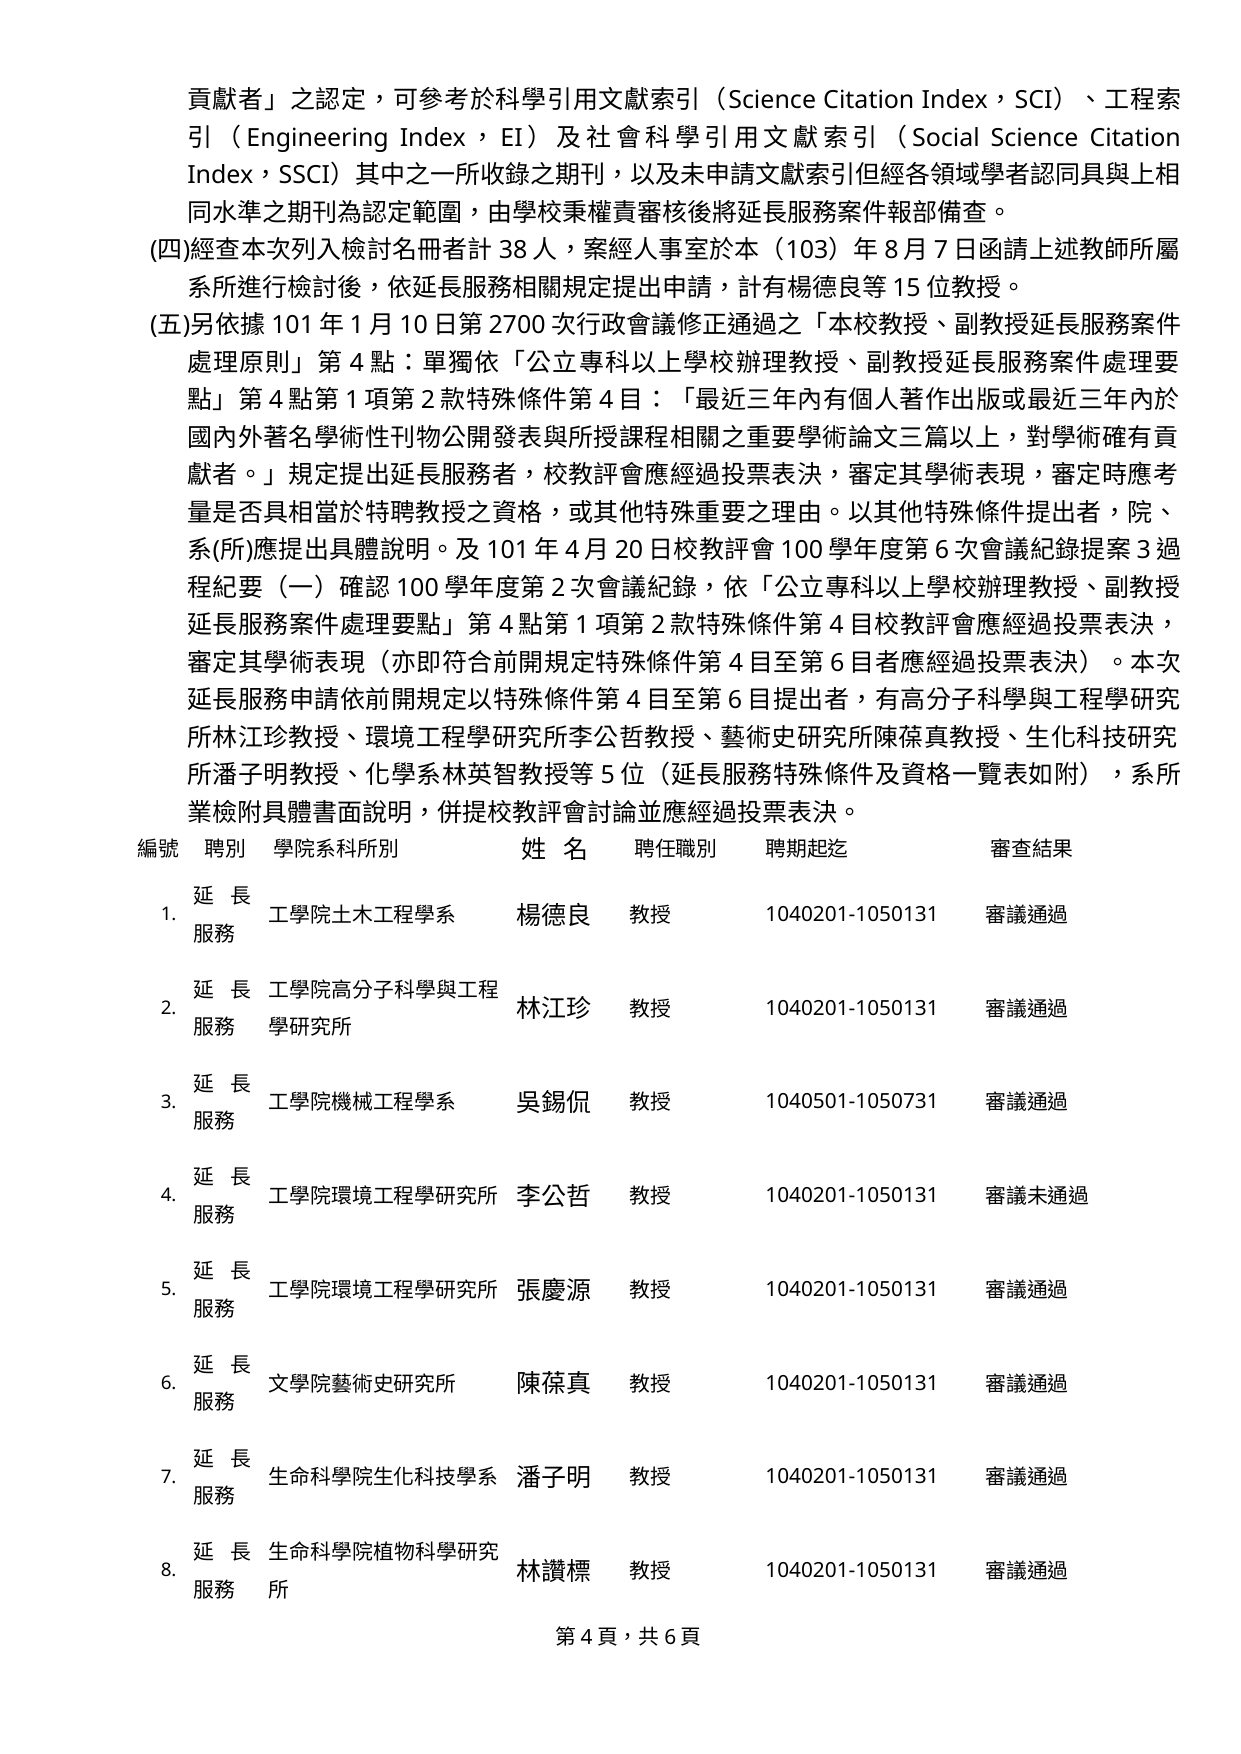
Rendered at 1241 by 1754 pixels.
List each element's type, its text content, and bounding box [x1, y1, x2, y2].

table_cell 文學院藝術史研究所 [263, 1335, 510, 1429]
table_cell 林江珍 [510, 960, 623, 1054]
table_cell 延長服務 [188, 960, 262, 1054]
table_cell 教授 [623, 1241, 754, 1335]
table_cell 生命科學院植物科學研究所 [263, 1523, 510, 1616]
table_header 聘任職別 [623, 829, 754, 866]
table_cell 1040201-1050131 [754, 1148, 979, 1241]
table_header 編號 [131, 829, 187, 866]
table_cell 延長服務 [188, 1148, 262, 1241]
table_cell 審議通過 [979, 1429, 1196, 1523]
table_cell 1040501-1050731 [754, 1054, 979, 1148]
table_cell 陳葆真 [510, 1335, 623, 1429]
table_cell 教授 [623, 1054, 754, 1148]
table_cell 工學院環境工程學研究所 [263, 1241, 510, 1335]
table_cell 教授 [623, 866, 754, 960]
table_cell 延長服務 [188, 1429, 262, 1523]
table_cell 生命科學院生化科技學系 [263, 1429, 510, 1523]
table_cell 2. [131, 960, 187, 1054]
table_cell 1040201-1050131 [754, 1335, 979, 1429]
table_cell 教授 [623, 1335, 754, 1429]
table_cell 1040201-1050131 [754, 1241, 979, 1335]
table_cell 教授 [623, 960, 754, 1054]
table_cell 審議通過 [979, 1335, 1196, 1429]
table_cell 延長服務 [188, 866, 262, 960]
table_header 聘別 [188, 829, 262, 866]
table_cell 1040201-1050131 [754, 960, 979, 1054]
table_cell 張慶源 [510, 1241, 623, 1335]
table_header 聘期起迄 [754, 829, 979, 866]
table_cell 1040201-1050131 [754, 1523, 979, 1616]
text (四)經查本次列入檢討名冊者計38人，案經人事室於本（103）年8月7日函請上述教師所屬系所進行檢討後，依延長服務相關規定提出申請，計有楊德良等15位教授。 [150, 229, 1181, 304]
table_cell 1040201-1050131 [754, 1429, 979, 1523]
table_header 姓 名 [510, 829, 623, 866]
text (五)另依據101年1月10日第2700次行政會議修正通過之「本校教授、副教授延長服務案件處理原則」第4點：單獨依「公立專科以上學校辦理教授、副教授延長服務案件處理要點」第4點第1項第2款特殊條件第4目：「最近三年內有個人著作出版或最近三年內於國內外著名學術性刊物公開發表與所授課程相關之重要學術論文三篇以上，對學術確有貢獻者。」規定提出延長服務者，校教評會應經過投票表決，審定其學術表現，審定時應考量是否具相當於特聘教授之資格，或其他特殊重要之理由。以其他特殊條件提出者，院、系(所)應提出具體說明。及101年4月20日校教評會100學年度第6次會議紀錄提案3過程紀要（一）確認100學年度第2次會議紀錄，依「公立專科以上學校辦理教授、副教授延長服務案件處理要點」第4點第1項第2款特殊條件第4目校教評會應經過投票表決，審定其學術表現（亦即符合前開規定特殊條件第4目至第6目者應經過投票表決）。本次延長服務申請依前開規定以特殊條件第4目至第6目提出者，有高分子科學與工程學研究所林江珍教授、環境工程學研究所李公哲教授、藝術史研究所陳葆真教授、生化科技研究所潘子明教授、化學系林英智教授等5位（延長服務特殊條件及資格一覽表如附），系所業檢附具體書面說明，併提校教評會討論並應經過投票表決。 [150, 304, 1181, 829]
table_header 學院系科所別 [263, 829, 510, 866]
table_cell 3. [131, 1054, 187, 1148]
table_cell 審議通過 [979, 1241, 1196, 1335]
table_cell 延長服務 [188, 1241, 262, 1335]
table_cell 5. [131, 1241, 187, 1335]
table_cell 6. [131, 1335, 187, 1429]
table_cell 1040201-1050131 [754, 866, 979, 960]
table_cell 審議通過 [979, 960, 1196, 1054]
table_cell 8. [131, 1523, 187, 1616]
table_cell 4. [131, 1148, 187, 1241]
table_cell 工學院機械工程學系 [263, 1054, 510, 1148]
table_cell 教授 [623, 1148, 754, 1241]
table_cell 延長服務 [188, 1054, 262, 1148]
table_cell 工學院土木工程學系 [263, 866, 510, 960]
table_header 審查結果 [979, 829, 1196, 866]
table_cell 教授 [623, 1429, 754, 1523]
table_cell 林讚標 [510, 1523, 623, 1616]
table_cell 審議通過 [979, 866, 1196, 960]
table_cell 7. [131, 1429, 187, 1523]
table_cell 教授 [623, 1523, 754, 1616]
text 貢獻者」之認定，可參考於科學引用文獻索引（Science Citation Index，SCI）、工程索引（Engineering Index，EI）及社會科學引用文獻索引（Social Science Citation Index，SSCI）其中之一所收錄之期刊，以及未申請文獻索引但經各領域學者認同具與上相同水準之期刊為認定範圍，由學校秉權責審核後將延長服務案件報部備查。 [150, 79, 1181, 229]
table_cell 吳錫侃 [510, 1054, 623, 1148]
table_cell 延長服務 [188, 1335, 262, 1429]
table_cell 工學院環境工程學研究所 [263, 1148, 510, 1241]
table_cell 審議通過 [979, 1054, 1196, 1148]
table_cell 延長服務 [188, 1523, 262, 1616]
table_cell 審議未通過 [979, 1148, 1196, 1241]
table_cell 楊德良 [510, 866, 623, 960]
table_cell 李公哲 [510, 1148, 623, 1241]
table_cell 潘子明 [510, 1429, 623, 1523]
table_cell 1. [131, 866, 187, 960]
table_cell 審議通過 [979, 1523, 1196, 1616]
table_cell 工學院高分子科學與工程學研究所 [263, 960, 510, 1054]
